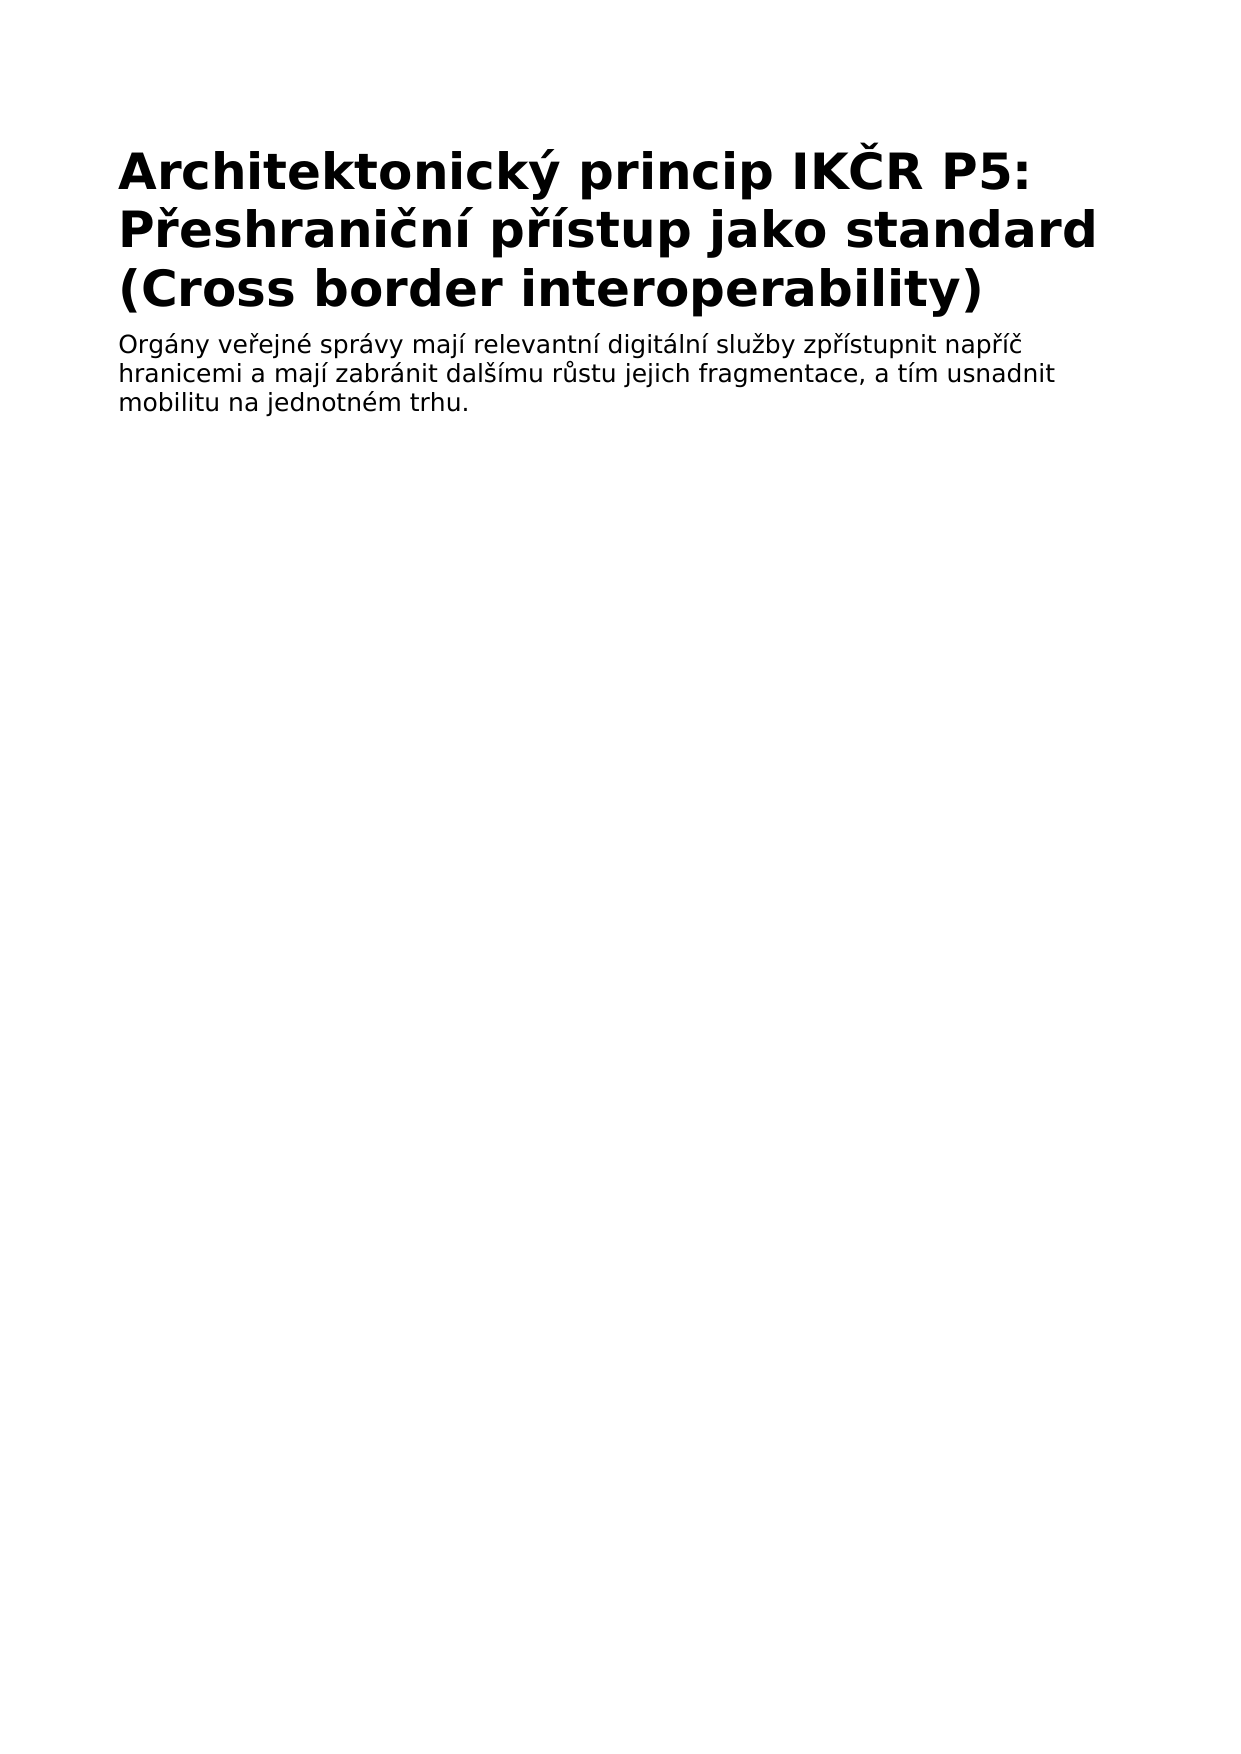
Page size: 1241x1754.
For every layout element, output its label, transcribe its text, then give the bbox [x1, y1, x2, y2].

subtitle Architektonický princip IKČR P5: Přeshraniční přístup jako standard (Cross border interoperability) [118, 143, 1122, 318]
text Orgány veřejné správy mají relevantní digitální služby zpřístupnit napříč hranicemi a mají zabránit dalšímu růstu jejich fragmentace, a tím usnadnit mobilitu na jednotném trhu. [118, 330, 1122, 418]
